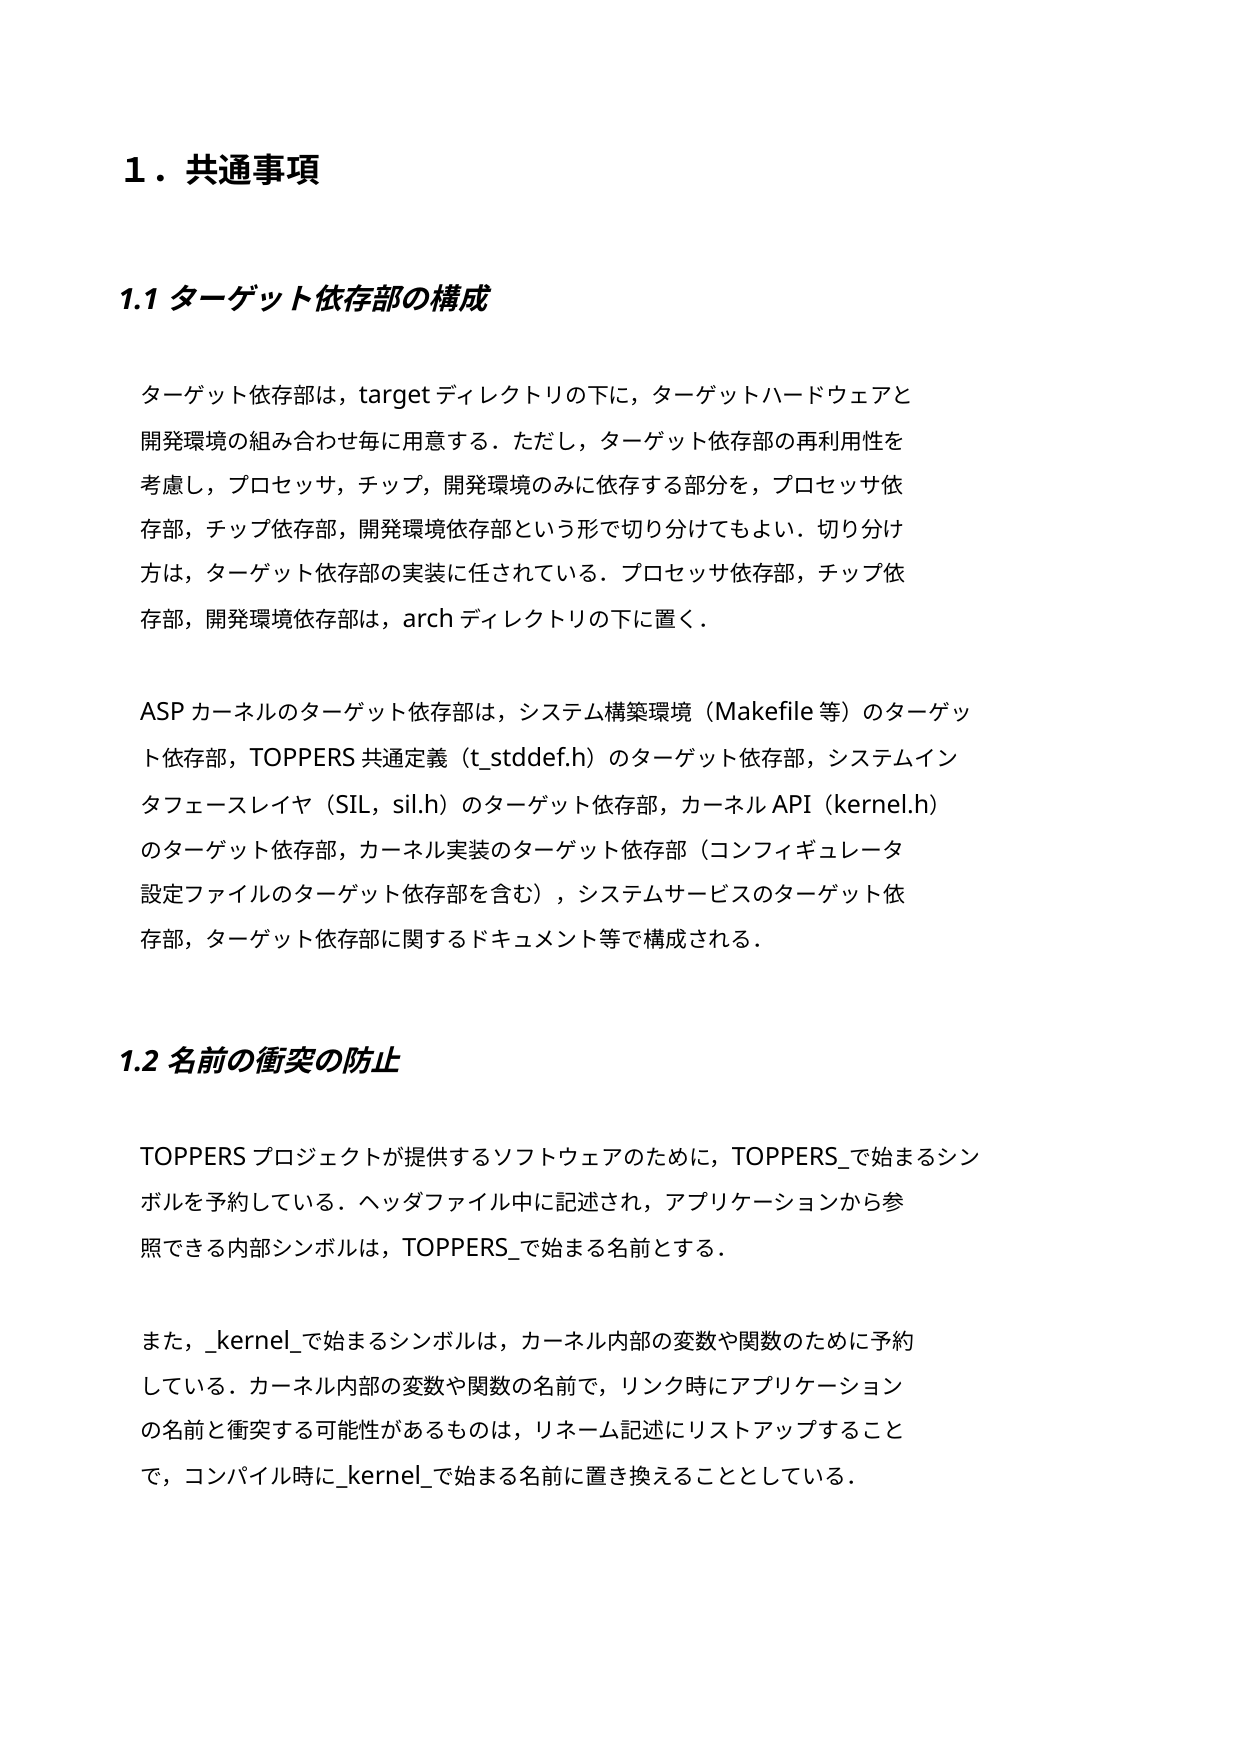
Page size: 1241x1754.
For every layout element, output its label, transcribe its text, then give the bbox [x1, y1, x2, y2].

text ボルを予約している．ヘッダファイル中に記述され，アプリケーションから参 [118, 1185, 1122, 1217]
text 存部，ターゲット依存部に関するドキュメント等で構成される． [118, 922, 1122, 953]
text ターゲット依存部は，targetディレクトリの下に，ターゲットハードウェアと [118, 377, 1122, 411]
subtitle 1.1 ターゲット依存部の構成 [118, 276, 1122, 318]
text 方は，ターゲット依存部の実装に任されている．プロセッサ依存部，チップ依 [118, 556, 1122, 588]
subtitle 1.2 名前の衝突の防止 [118, 1037, 1122, 1080]
text している．カーネル内部の変数や関数の名前で，リンク時にアプリケーション [118, 1369, 1122, 1401]
text 開発環境の組み合わせ毎に用意する．ただし，ターゲット依存部の再利用性を [118, 424, 1122, 455]
text タフェースレイヤ（SIL，sil.h）のターゲット依存部，カーネルAPI（kernel.h） [118, 787, 1122, 821]
text 照できる内部シンボルは，TOPPERS_で始まる名前とする． [118, 1229, 1122, 1263]
text ASPカーネルのターゲット依存部は，システム構築環境（Makefile等）のターゲッ [118, 693, 1122, 728]
text また，_kernel_で始まるシンボルは，カーネル内部の変数や関数のために予約 [118, 1323, 1122, 1357]
text TOPPERSプロジェクトが提供するソフトウェアのために，TOPPERS_で始まるシン [118, 1139, 1122, 1173]
text ト依存部，TOPPERS共通定義（t_stddef.h）のターゲット依存部，システムイン [118, 740, 1122, 774]
text の名前と衝突する可能性があるものは，リネーム記述にリストアップすること [118, 1413, 1122, 1445]
text 存部，チップ依存部，開発環境依存部という形で切り分けてもよい．切り分け [118, 512, 1122, 544]
subtitle １．共通事項 [118, 143, 1122, 192]
text で，コンパイル時に_kernel_で始まる名前に置き換えることとしている． [118, 1457, 1122, 1492]
text 存部，開発環境依存部は，archディレクトリの下に置く． [118, 600, 1122, 634]
text のターゲット依存部，カーネル実装のターゲット依存部（コンフィギュレータ [118, 833, 1122, 865]
text 設定ファイルのターゲット依存部を含む），システムサービスのターゲット依 [118, 877, 1122, 909]
text 考慮し，プロセッサ，チップ，開発環境のみに依存する部分を，プロセッサ依 [118, 468, 1122, 499]
